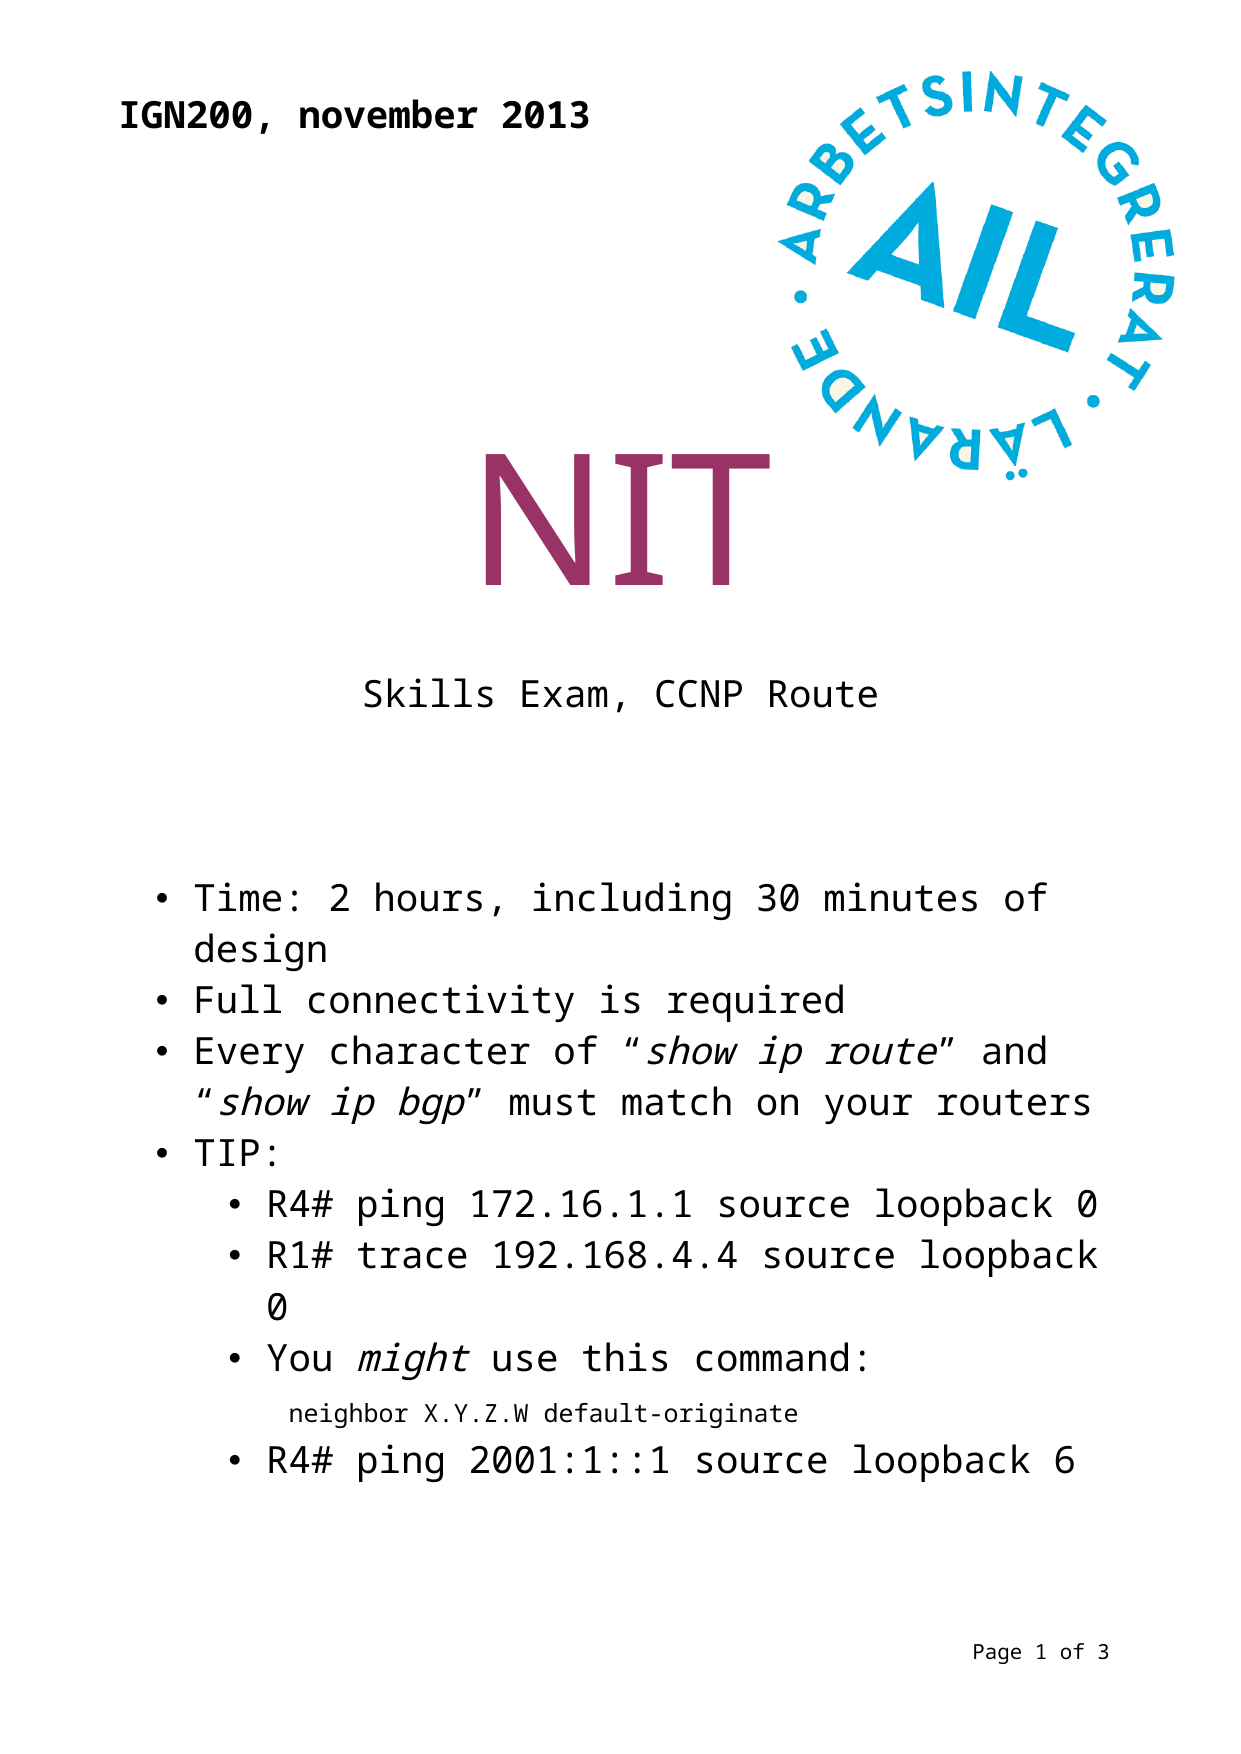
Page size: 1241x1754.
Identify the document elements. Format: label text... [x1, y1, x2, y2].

list TIP: [156, 1127, 1122, 1178]
list You might use this command: neighbor X.Y.Z.W default-originate [228, 1331, 1122, 1433]
list Full connectivity is required [156, 974, 1122, 1025]
list R4# ping 172.16.1.1 source loopback 0 [228, 1178, 1122, 1229]
text NIT [118, 389, 1122, 639]
text Skills Exam, CCNP Route [118, 667, 1122, 718]
list Time: 2 hours, including 30 minutes of design [156, 872, 1122, 974]
list R4# ping 2001:1::1 source loopback 6 [228, 1433, 1122, 1484]
text IGN200, november 2013 [118, 88, 769, 139]
list R1# trace 192.168.4.4 source loopback 0 [228, 1229, 1122, 1331]
list Every character of “show ip route” and “show ip bgp” must match on your routers [156, 1025, 1122, 1127]
picture [769, 66, 1181, 487]
